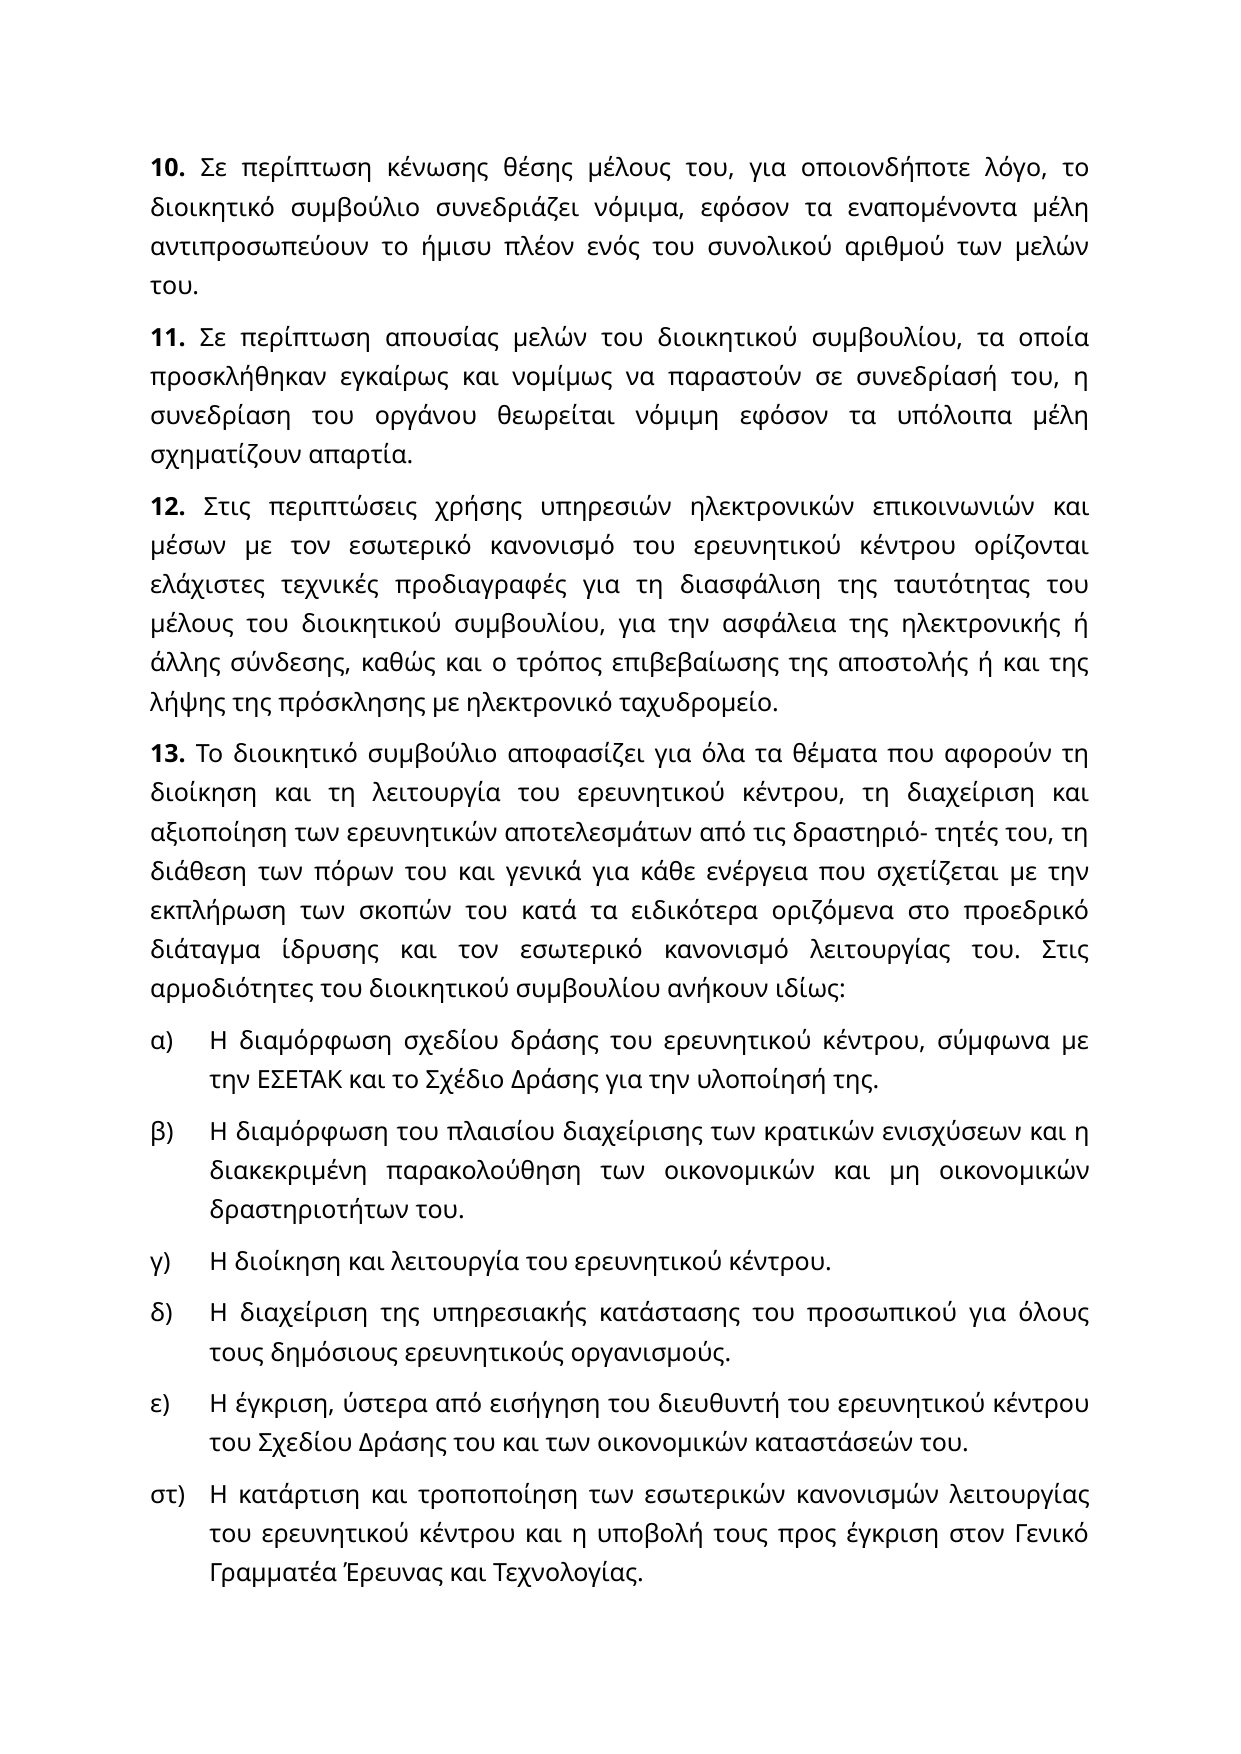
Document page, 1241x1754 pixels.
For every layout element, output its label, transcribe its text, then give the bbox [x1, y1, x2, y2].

text 10. Σε περίπτωση κένωσης θέσης μέλους του, για οποιονδήποτε λόγο, το διοικητικό συμβούλιο συνεδριάζει νόμιμα, εφόσον τα εναπομένοντα μέλη αντιπροσωπεύουν το ήμισυ πλέον ενός του συνολικού αριθμού των μελών του. [150, 150, 1090, 302]
list γ) Η διοίκηση και λειτουργία του ερευνητικού κέντρου. [150, 1243, 1090, 1277]
list ε) Η έγκριση, ύστερα από εισήγηση του διευθυντή του ερευνητικού κέντρου του Σχεδίου Δράσης του και των οικονομικών καταστάσεών του. [150, 1386, 1090, 1459]
list δ) Η διαχείριση της υπηρεσιακής κατάστασης του προσωπικού για όλους τους δημόσιους ερευνητικούς οργανισμούς. [150, 1295, 1090, 1368]
list β) Η διαμόρφωση του πλαισίου διαχείρισης των κρατικών ενισχύσεων και η διακεκριμένη παρακολούθηση των οικονομικών και μη οικονομικών δραστηριοτήτων του. [150, 1113, 1090, 1226]
list στ) Η κατάρτιση και τροποποίηση των εσωτερικών κανονισμών λειτουργίας του ερευνητικού κέντρου και η υποβολή τους προς έγκριση στον Γενικό Γραμματέα Έρευνας και Τεχνολογίας. [150, 1477, 1090, 1589]
text 11. Σε περίπτωση απουσίας μελών του διοικητικού συμβουλίου, τα οποία προσκλήθηκαν εγκαίρως και νομίμως να παραστούν σε συνεδρίασή του, η συνεδρίαση του οργάνου θεωρείται νόμιμη εφόσον τα υπόλοιπα μέλη σχηματίζουν απαρτία. [150, 319, 1090, 471]
list α) Η διαμόρφωση σχεδίου δράσης του ερευνητικού κέντρου, σύμφωνα με την ΕΣΕΤΑΚ και το Σχέδιο Δράσης για την υλοποίησή της. [150, 1022, 1090, 1096]
text 13. Το διοικητικό συμβούλιο αποφασίζει για όλα τα θέματα που αφορούν τη διοίκηση και τη λειτουργία του ερευνητικού κέντρου, τη διαχείριση και αξιοποίηση των ερευνητικών αποτελεσμάτων από τις δραστηριό- τητές του, τη διάθεση των πόρων του και γενικά για κάθε ενέργεια που σχετίζεται με την εκπλήρωση των σκοπών του κατά τα ειδικότερα οριζόμενα στο προεδρικό διάταγμα ίδρυσης και τον εσωτερικό κανονισμό λειτουργίας του. Στις αρμοδιότητες του διοικητικού συμβουλίου ανήκουν ιδίως: [150, 736, 1090, 1005]
text 12. Στις περιπτώσεις χρήσης υπηρεσιών ηλεκτρονικών επικοινωνιών και μέσων με τον εσωτερικό κανονισμό του ερευνητικού κέντρου ορίζονται ελάχιστες τεχνικές προδιαγραφές για τη διασφάλιση της ταυτότητας του μέλους του διοικητικού συμβουλίου, για την ασφάλεια της ηλεκτρονικής ή άλλης σύνδεσης, καθώς και ο τρόπος επιβεβαίωσης της αποστολής ή και της λήψης της πρόσκλησης με ηλεκτρονικό ταχυδρομείο. [150, 488, 1090, 718]
